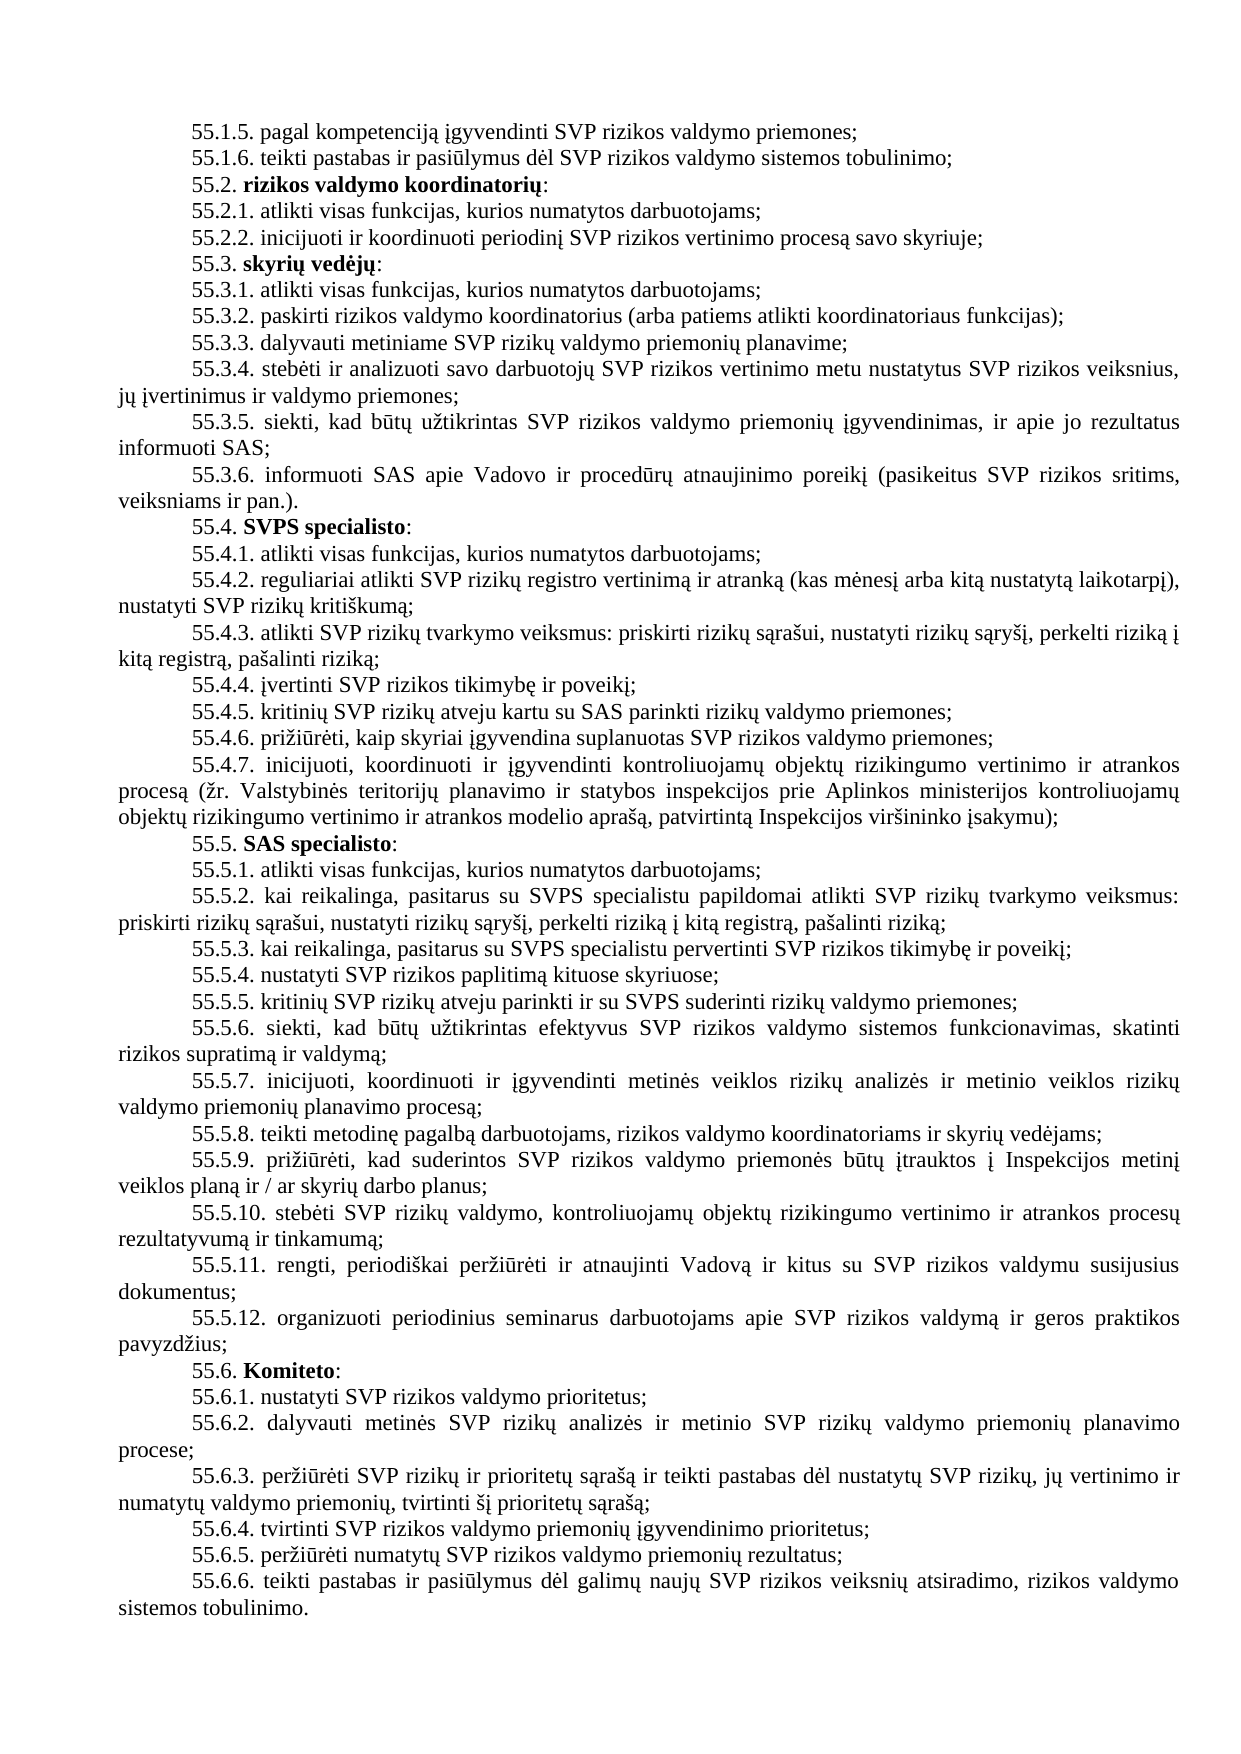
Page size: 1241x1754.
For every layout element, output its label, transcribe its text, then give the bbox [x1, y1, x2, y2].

text 55.1.5. pagal kompetenciją įgyvendinti SVP rizikos valdymo priemones; [191, 118, 1181, 144]
text 55.6.1. nustatyti SVP rizikos valdymo prioritetus; [118, 1383, 1181, 1409]
text 55.6.3. peržiūrėti SVP rizikų ir prioritetų sąrašą ir teikti pastabas dėl nustatytų SVP rizikų, jų vertinimo ir numatytų valdymo priemonių, tvirtinti šį prioritetų sąrašą; [118, 1462, 1181, 1515]
text 55.5. SAS specialisto: [118, 830, 1181, 856]
text 55.5.12. organizuoti periodinius seminarus darbuotojams apie SVP rizikos valdymą ir geros praktikos pavyzdžius; [118, 1304, 1181, 1357]
text 55.1.6. teikti pastabas ir pasiūlymus dėl SVP rizikos valdymo sistemos tobulinimo; [118, 144, 1181, 171]
text 55.4.5. kritinių SVP rizikų atveju kartu su SAS parinkti rizikų valdymo priemones; [118, 698, 1181, 724]
text 55.6.5. peržiūrėti numatytų SVP rizikos valdymo priemonių rezultatus; [118, 1541, 1181, 1568]
text 55.3.5. siekti, kad būtų užtikrintas SVP rizikos valdymo priemonių įgyvendinimas, ir apie jo rezultatus informuoti SAS; [118, 408, 1181, 461]
text 55.5.7. inicijuoti, koordinuoti ir įgyvendinti metinės veiklos rizikų analizės ir metinio veiklos rizikų valdymo priemonių planavimo procesą; [118, 1067, 1181, 1119]
text 55.5.10. stebėti SVP rizikų valdymo, kontroliuojamų objektų rizikingumo vertinimo ir atrankos procesų rezultatyvumą ir tinkamumą; [118, 1199, 1181, 1251]
text 55.3. skyrių vedėjų: [191, 250, 1181, 276]
text 55.5.1. atlikti visas funkcijas, kurios numatytos darbuotojams; [118, 856, 1181, 882]
text 55.3.6. informuoti SAS apie Vadovo ir procedūrų atnaujinimo poreikį (pasikeitus SVP rizikos sritims, veiksniams ir pan.). [118, 461, 1181, 513]
text 55.5.3. kai reikalinga, pasitarus su SVPS specialistu pervertinti SVP rizikos tikimybę ir poveikį; [118, 935, 1181, 961]
text 55.3.3. dalyvauti metiniame SVP rizikų valdymo priemonių planavime; [191, 329, 1181, 355]
text 55.3.4. stebėti ir analizuoti savo darbuotojų SVP rizikos vertinimo metu nustatytus SVP rizikos veiksnius, jų įvertinimus ir valdymo priemones; [118, 355, 1181, 408]
text 55.4.3. atlikti SVP rizikų tvarkymo veiksmus: priskirti rizikų sąrašui, nustatyti rizikų sąryšį, perkelti riziką į kitą registrą, pašalinti riziką; [118, 619, 1181, 672]
text 55.6.4. tvirtinti SVP rizikos valdymo priemonių įgyvendinimo prioritetus; [118, 1515, 1181, 1541]
text 55.5.6. siekti, kad būtų užtikrintas efektyvus SVP rizikos valdymo sistemos funkcionavimas, skatinti rizikos supratimą ir valdymą; [118, 1014, 1181, 1067]
text 55.5.11. rengti, periodiškai peržiūrėti ir atnaujinti Vadovą ir kitus su SVP rizikos valdymu susijusius dokumentus; [118, 1251, 1181, 1304]
text 55.6.6. teikti pastabas ir pasiūlymus dėl galimų naujų SVP rizikos veiksnių atsiradimo, rizikos valdymo sistemos tobulinimo. [118, 1568, 1181, 1620]
text 55.3.2. paskirti rizikos valdymo koordinatorius (arba patiems atlikti koordinatoriaus funkcijas); [118, 303, 1181, 329]
text 55.4.1. atlikti visas funkcijas, kurios numatytos darbuotojams; [118, 540, 1181, 566]
text 55.2. rizikos valdymo koordinatorių: [191, 171, 1181, 197]
text 55.5.5. kritinių SVP rizikų atveju parinkti ir su SVPS suderinti rizikų valdymo priemones; [118, 988, 1181, 1014]
text 55.3.1. atlikti visas funkcijas, kurios numatytos darbuotojams; [191, 276, 1181, 303]
text 55.5.8. teikti metodinę pagalbą darbuotojams, rizikos valdymo koordinatoriams ir skyrių vedėjams; [118, 1119, 1181, 1146]
text 55.5.9. prižiūrėti, kad suderintos SVP rizikos valdymo priemonės būtų įtrauktos į Inspekcijos metinį veiklos planą ir / ar skyrių darbo planus; [118, 1146, 1181, 1199]
text 55.4.2. reguliariai atlikti SVP rizikų registro vertinimą ir atranką (kas mėnesį arba kitą nustatytą laikotarpį), nustatyti SVP rizikų kritiškumą; [118, 566, 1181, 619]
text 55.5.4. nustatyti SVP rizikos paplitimą kituose skyriuose; [118, 961, 1181, 988]
text 55.4.6. prižiūrėti, kaip skyriai įgyvendina suplanuotas SVP rizikos valdymo priemones; [118, 724, 1181, 751]
text 55.2.1. atlikti visas funkcijas, kurios numatytos darbuotojams; [191, 197, 1181, 223]
text 55.6. Komiteto: [118, 1357, 1181, 1383]
text 55.5.2. kai reikalinga, pasitarus su SVPS specialistu papildomai atlikti SVP rizikų tvarkymo veiksmus: priskirti rizikų sąrašui, nustatyti rizikų sąryšį, perkelti riziką į kitą registrą, pašalinti riziką; [118, 882, 1181, 935]
text 55.6.2. dalyvauti metinės SVP rizikų analizės ir metinio SVP rizikų valdymo priemonių planavimo procese; [118, 1409, 1181, 1462]
text 55.4.4. įvertinti SVP rizikos tikimybę ir poveikį; [118, 672, 1181, 698]
text 55.2.2. inicijuoti ir koordinuoti periodinį SVP rizikos vertinimo procesą savo skyriuje; [191, 223, 1181, 250]
text 55.4. SVPS specialisto: [118, 513, 1181, 540]
text 55.4.7. inicijuoti, koordinuoti ir įgyvendinti kontroliuojamų objektų rizikingumo vertinimo ir atrankos procesą (žr. Valstybinės teritorijų planavimo ir statybos inspekcijos prie Aplinkos ministerijos kontroliuojamų objektų rizikingumo vertinimo ir atrankos modelio aprašą, patvirtintą Inspekcijos viršininko įsakymu); [118, 751, 1181, 830]
